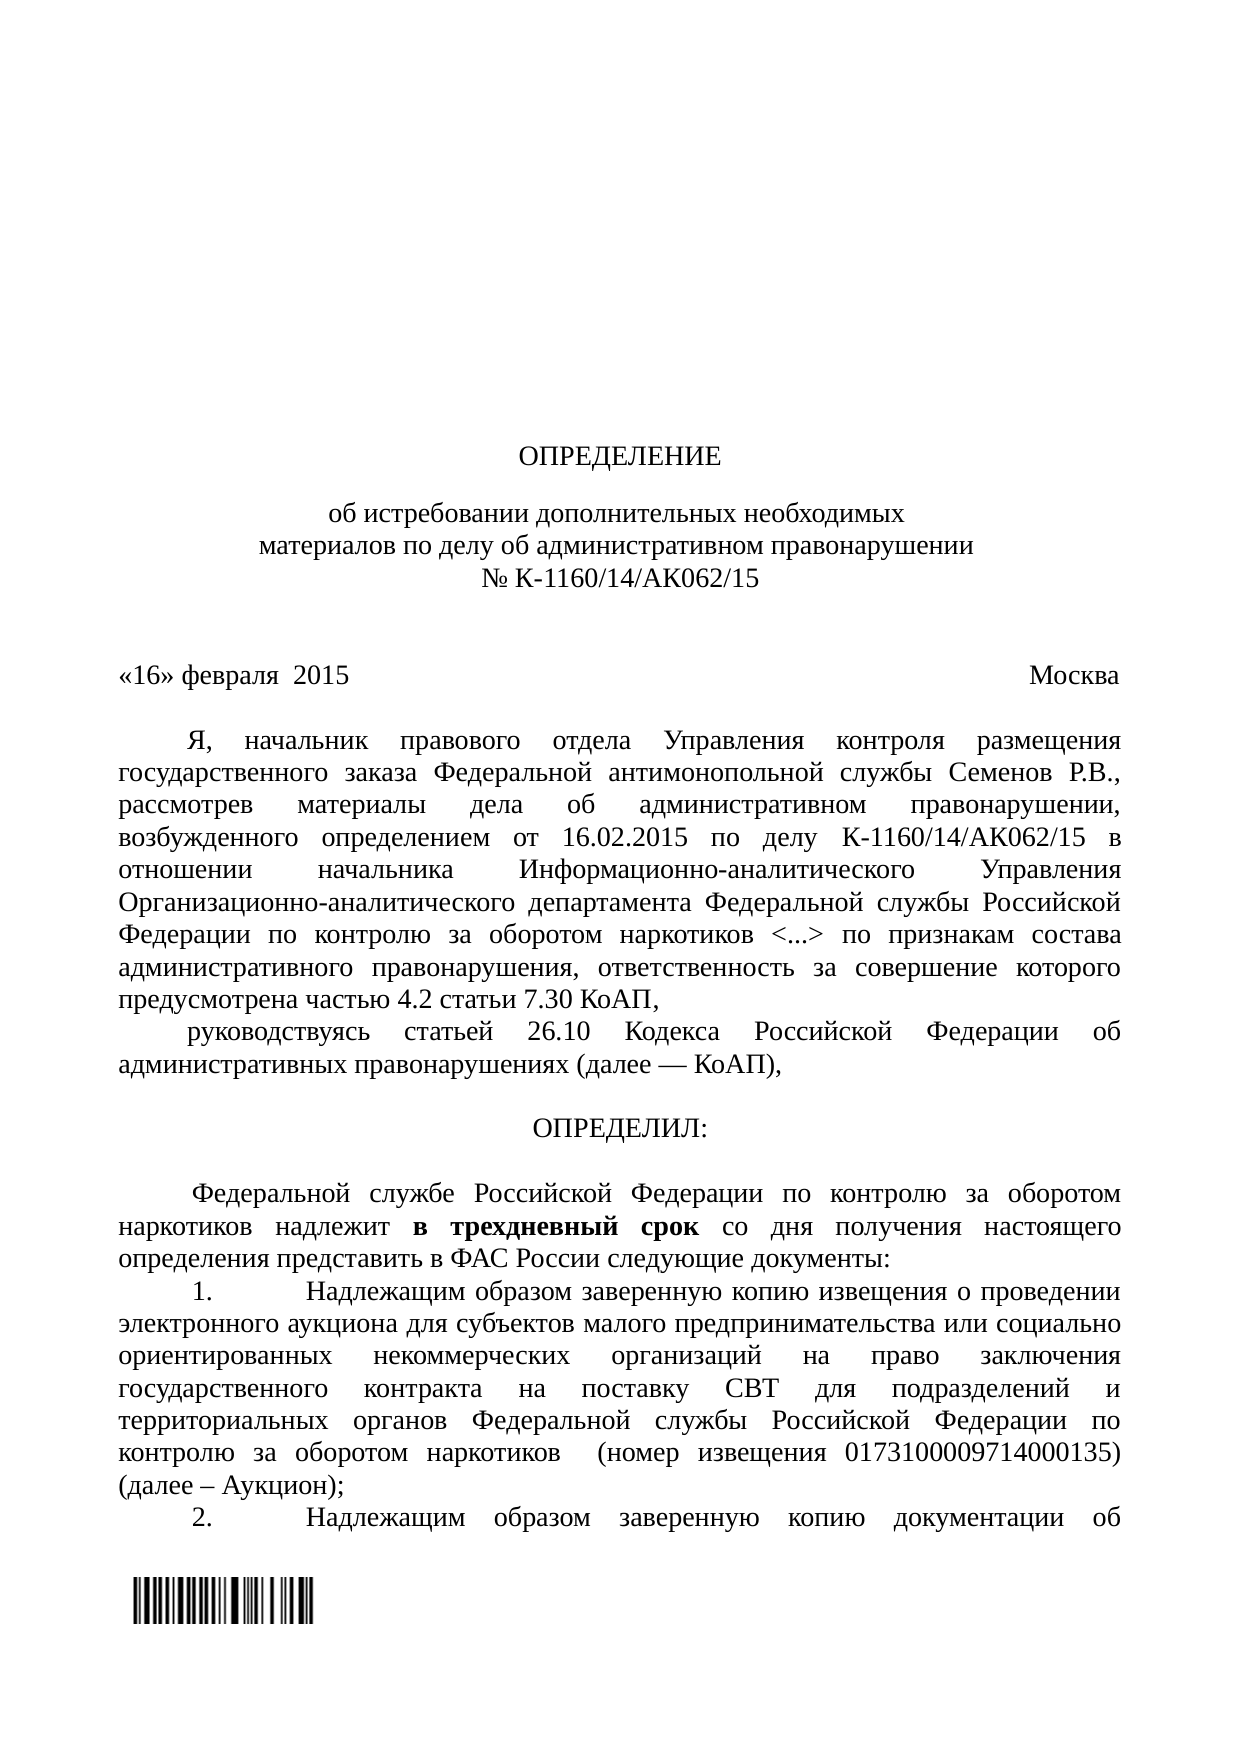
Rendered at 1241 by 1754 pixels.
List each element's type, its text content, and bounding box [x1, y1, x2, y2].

text «16» февраля 2015 Москва [118, 658, 1122, 690]
list Надлежащим образом заверенную копию документации об [118, 1500, 1122, 1533]
text № К-1160/14/АК062/15 [118, 561, 1122, 593]
text ОПРЕДЕЛИЛ: [118, 1112, 1122, 1144]
text Я, начальник правового отдела Управления контроля размещения государственного заказа Федеральной антимонопольной службы Семенов Р.В., рассмотрев материалы дела об административном правонарушении, возбужденного определением от 16.02.2015 по делу К-1160/14/АК062/15 в отношении начальника Информационно-аналитического Управления Организационно-аналитического департамента Федеральной службы Российской Федерации по контролю за оборотом наркотиков <...> по признакам состава административного правонарушения, ответственность за совершение которого предусмотрена частью 4.2 статьи 7.30 КоАП, [118, 723, 1122, 1014]
text Федеральной службе Российской Федерации по контролю за оборотом наркотиков надлежит в трехдневный срок со дня получения настоящего определения представить в ФАС России следующие документы: [118, 1176, 1122, 1273]
text руководствуясь статьей 26.10 Кодекса Российской Федерации об административных правонарушениях (далее — КоАП), [118, 1014, 1122, 1079]
list Надлежащим образом заверенную копию извещения о проведении электронного аукциона для субъектов малого предпринимательства или социально ориентированных некоммерческих организаций на право заключения государственного контракта на поставку СВТ для подразделений и территориальных органов Федеральной службы Российской Федерации по контролю за оборотом наркотиков (номер извещения 0173100009714000135) (далее – Аукцион); [118, 1273, 1122, 1500]
picture [118, 1577, 331, 1624]
text ОПРЕДЕЛЕНИЕ [118, 439, 1122, 471]
text материалов по делу об административном правонарушении [118, 528, 1122, 561]
text об истребовании дополнительных необходимых [118, 496, 1122, 528]
